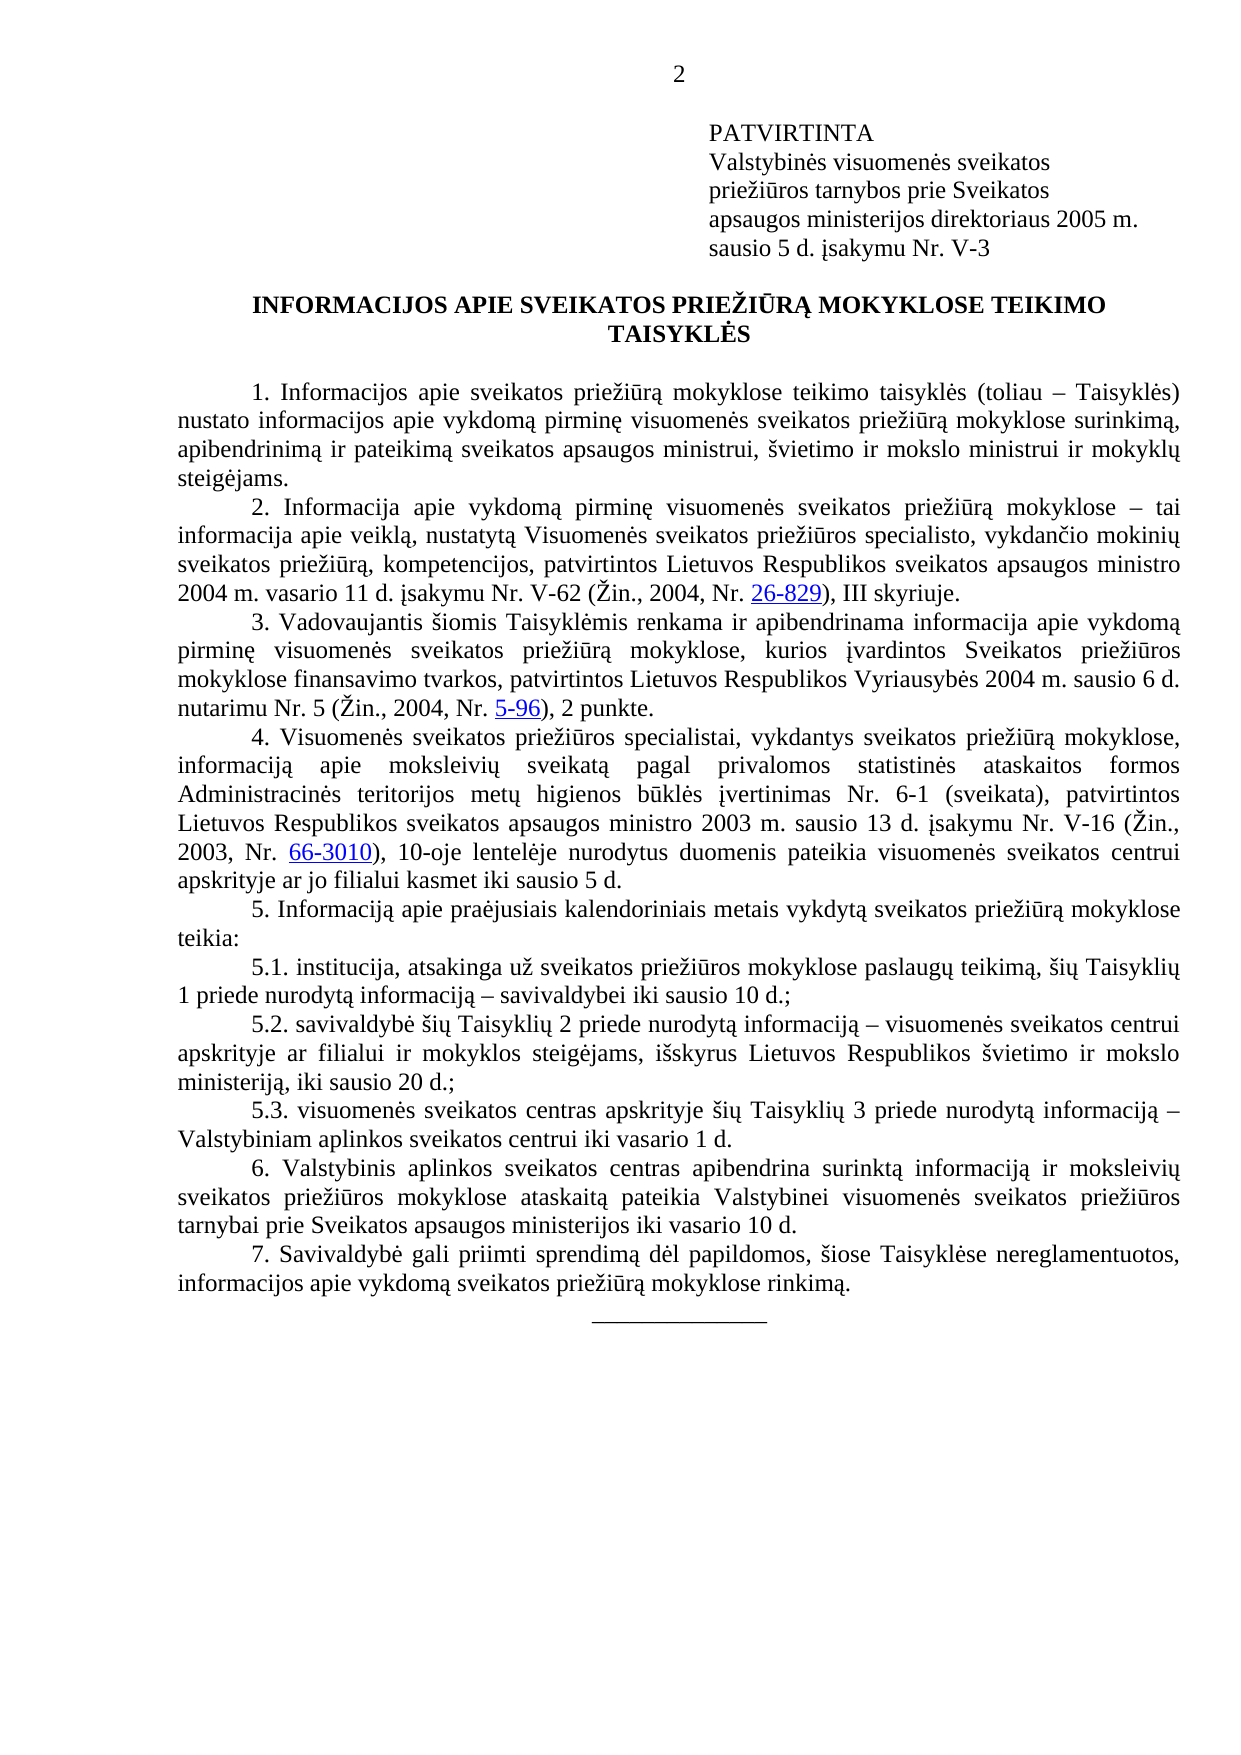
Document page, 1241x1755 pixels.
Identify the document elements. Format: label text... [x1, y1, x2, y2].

text 3. Vadovaujantis šiomis Taisyklėmis renkama ir apibendrinama informacija apie vykdomą pirminę visuomenės sveikatos priežiūrą mokyklose, kurios įvardintos Sveikatos priežiūros mokyklose finansavimo tvarkos, patvirtintos Lietuvos Respublikos Vyriausybės 2004 m. sausio 6 d. nutarimu Nr. 5 (Žin., 2004, Nr. 5-96), 2 punkte. [177, 607, 1181, 722]
text 5.1. institucija, atsakinga už sveikatos priežiūros mokyklose paslaugų teikimą, šių Taisyklių 1 priede nurodytą informaciją – savivaldybei iki sausio 10 d.; [177, 952, 1181, 1009]
text 1. Informacijos apie sveikatos priežiūrą mokyklose teikimo taisyklės (toliau – Taisyklės) nustato informacijos apie vykdomą pirminę visuomenės sveikatos priežiūrą mokyklose surinkimą, apibendrinimą ir pateikimą sveikatos apsaugos ministrui, švietimo ir mokslo ministrui ir mokyklų steigėjams. [177, 377, 1181, 492]
text 6. Valstybinis aplinkos sveikatos centras apibendrina surinktą informaciją ir moksleivių sveikatos priežiūros mokyklose ataskaitą pateikia Valstybinei visuomenės sveikatos priežiūros tarnybai prie Sveikatos apsaugos ministerijos iki vasario 10 d. [177, 1153, 1181, 1239]
text 4. Visuomenės sveikatos priežiūros specialistai, vykdantys sveikatos priežiūrą mokyklose, informaciją apie moksleivių sveikatą pagal privalomos statistinės ataskaitos formos Administracinės teritorijos metų higienos būklės įvertinimas Nr. 6-1 (sveikata), patvirtintos Lietuvos Respublikos sveikatos apsaugos ministro 2003 m. sausio 13 d. įsakymu Nr. V-16 (Žin., 2003, Nr. 66-3010), 10-oje lentelėje nurodytus duomenis pateikia visuomenės sveikatos centrui apskrityje ar jo filialui kasmet iki sausio 5 d. [177, 722, 1181, 894]
text Valstybinės visuomenės sveikatos [177, 147, 1181, 176]
text priežiūros tarnybos prie Sveikatos [177, 176, 1181, 204]
text sausio 5 d. įsakymu Nr. V-3 [177, 233, 1181, 262]
text 5.2. savivaldybė šių Taisyklių 2 priede nurodytą informaciją – visuomenės sveikatos centrui apskrityje ar filialui ir mokyklos steigėjams, išskyrus Lietuvos Respublikos švietimo ir mokslo ministeriją, iki sausio 20 d.; [177, 1009, 1181, 1096]
text 2. Informacija apie vykdomą pirminę visuomenės sveikatos priežiūrą mokyklose – tai informacija apie veiklą, nustatytą Visuomenės sveikatos priežiūros specialisto, vykdančio mokinių sveikatos priežiūrą, kompetencijos, patvirtintos Lietuvos Respublikos sveikatos apsaugos ministro 2004 m. vasario 11 d. įsakymu Nr. V-62 (Žin., 2004, Nr. 26-829), III skyriuje. [177, 492, 1181, 607]
text INFORMACIJOS APIE SVEIKATOS PRIEŽIŪRĄ MOKYKLOSE TEIKIMO TAISYKLĖS [177, 291, 1181, 348]
text 5.3. visuomenės sveikatos centras apskrityje šių Taisyklių 3 priede nurodytą informaciją – Valstybiniam aplinkos sveikatos centrui iki vasario 1 d. [177, 1096, 1181, 1153]
text ______________ [177, 1297, 1181, 1326]
text apsaugos ministerijos direktoriaus 2005 m. [177, 204, 1181, 233]
text PATVIRTINTA [709, 118, 1181, 147]
text 5. Informaciją apie praėjusiais kalendoriniais metais vykdytą sveikatos priežiūrą mokyklose teikia: [177, 894, 1181, 952]
text 7. Savivaldybė gali priimti sprendimą dėl papildomos, šiose Taisyklėse nereglamentuotos, informacijos apie vykdomą sveikatos priežiūrą mokyklose rinkimą. [177, 1239, 1181, 1297]
